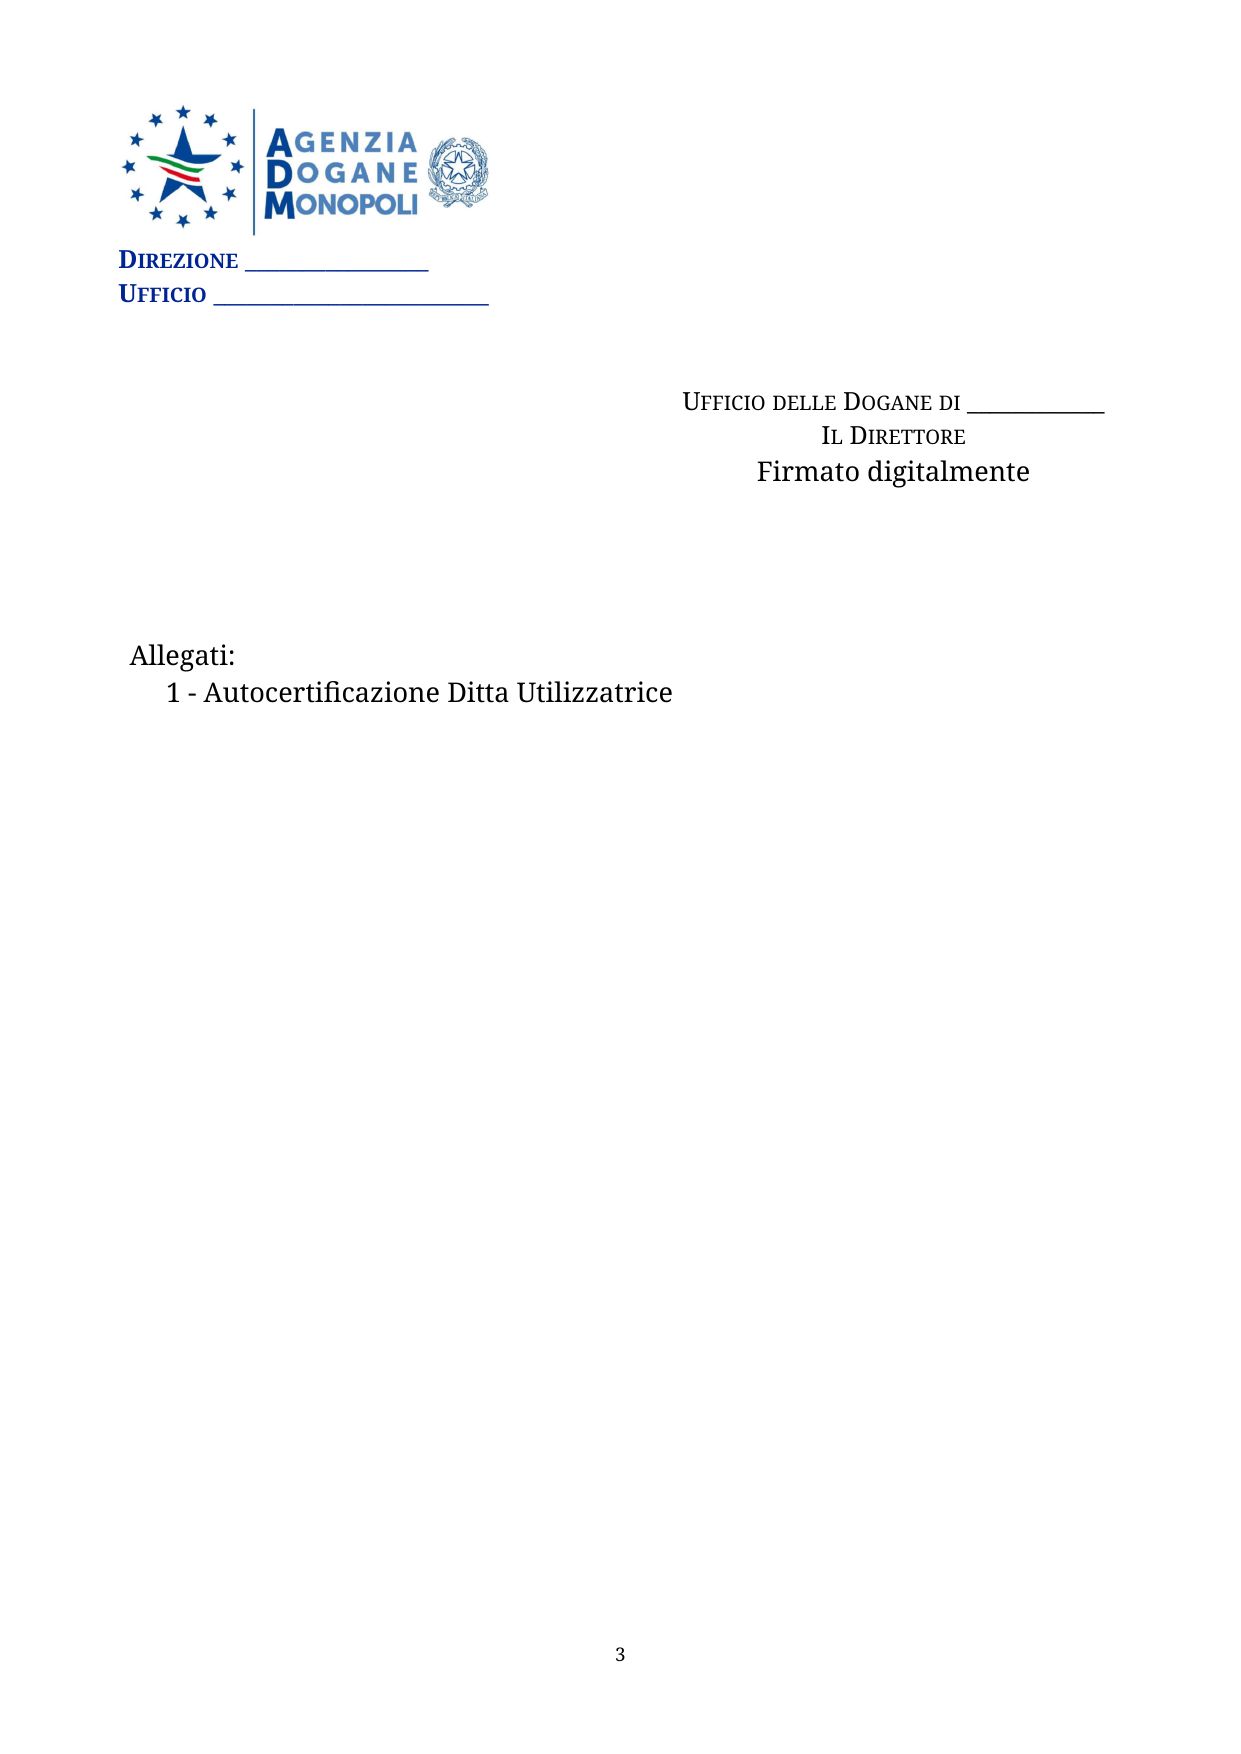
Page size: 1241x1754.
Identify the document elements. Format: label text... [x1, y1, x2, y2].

table_cell Firmato digitalmente [665, 452, 1122, 489]
table_header Allegati: [118, 636, 1084, 673]
table_cell [310, 452, 664, 489]
table_cell [310, 418, 664, 452]
table_header [310, 384, 664, 418]
table_header Ufficio delle Dogane di ____________ [665, 384, 1122, 418]
table_cell Il Direttore [665, 418, 1122, 452]
table_cell Autocertificazione Ditta Utilizzatrice [118, 673, 1084, 710]
table_cell [118, 710, 1084, 747]
